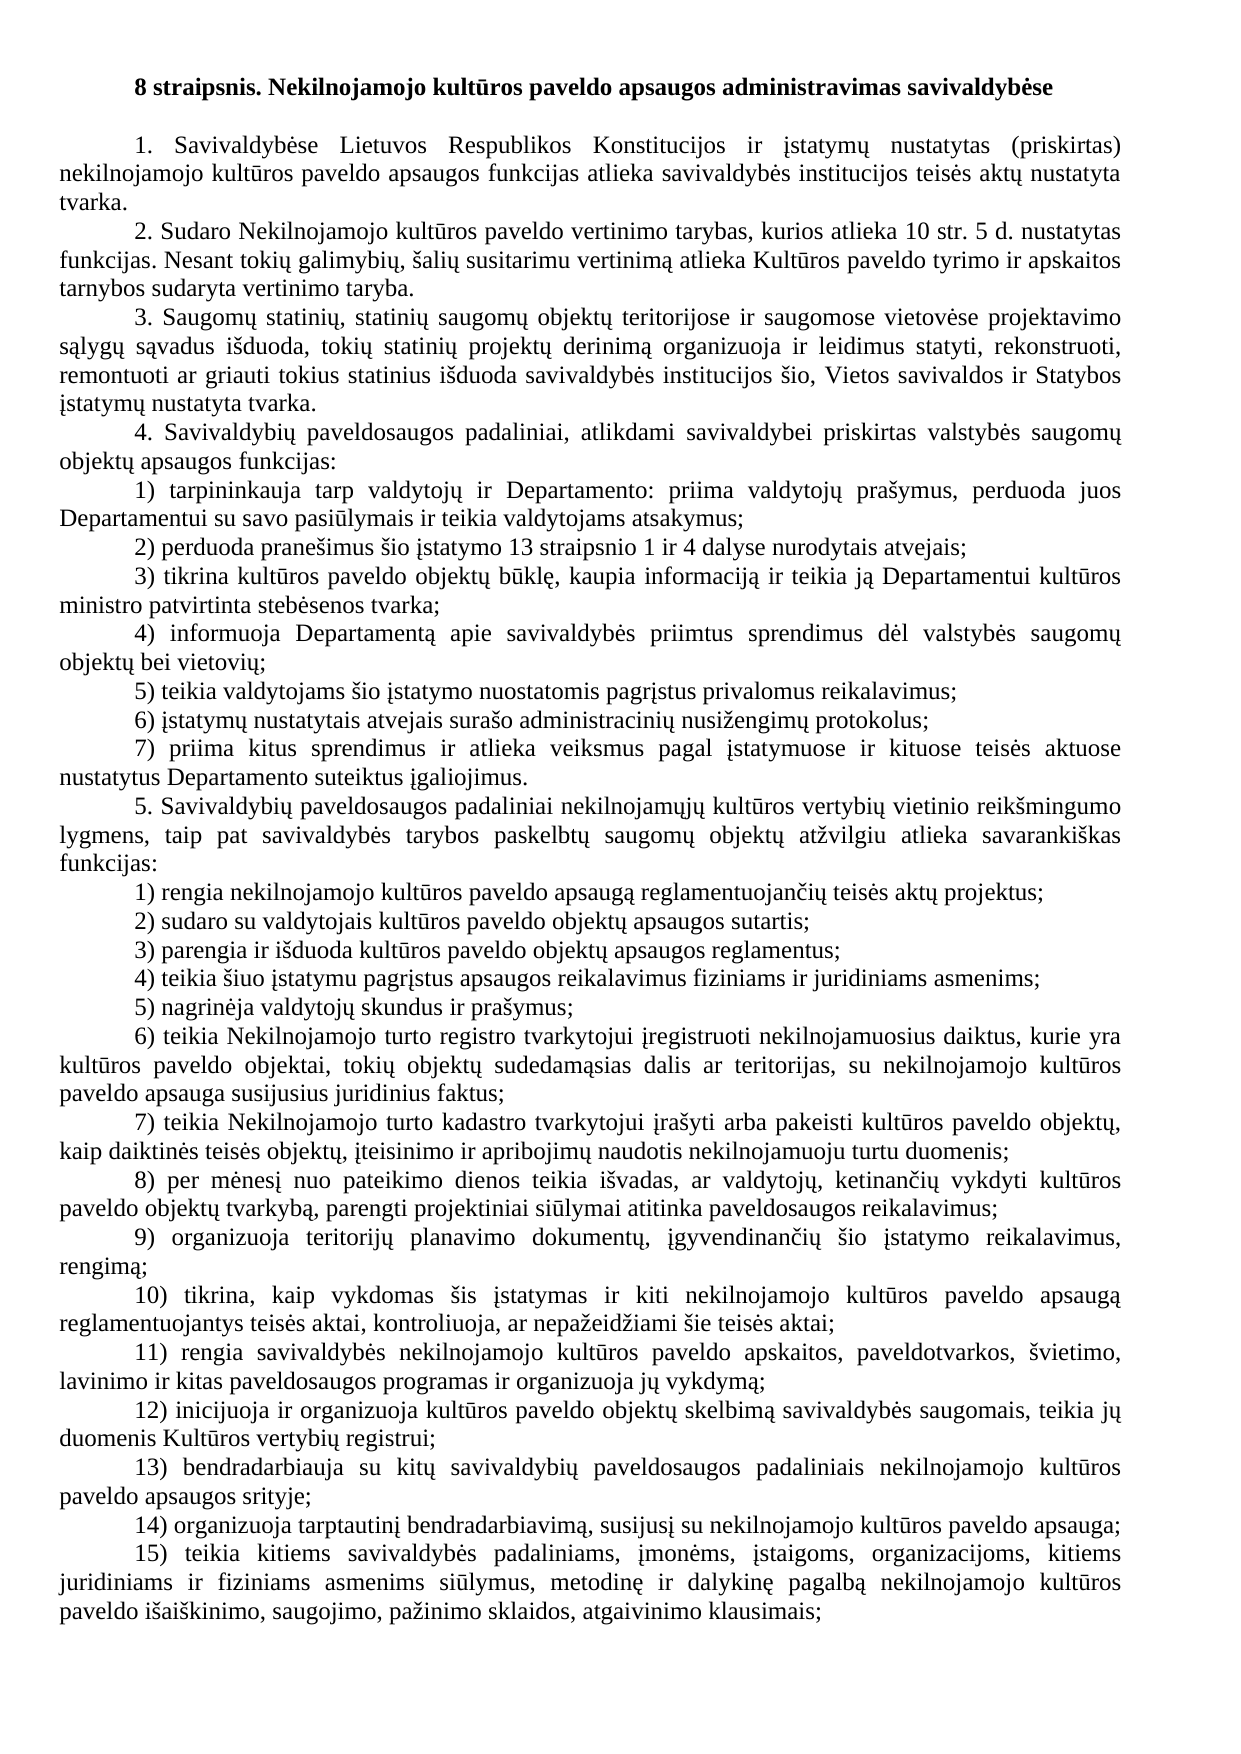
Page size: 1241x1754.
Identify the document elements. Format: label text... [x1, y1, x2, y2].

text 12) inicijuoja ir organizuoja kultūros paveldo objektų skelbimą savivaldybės saugomais, teikia jų duomenis Kultūros vertybių registrui; [59, 1395, 1122, 1452]
text 4) teikia šiuo įstatymu pagrįstus apsaugos reikalavimus fiziniams ir juridiniams asmenims; [59, 963, 1122, 992]
text 15) teikia kitiems savivaldybės padaliniams, įmonėms, įstaigoms, organizacijoms, kitiems juridiniams ir fiziniams asmenims siūlymus, metodinę ir dalykinę pagalbą nekilnojamojo kultūros paveldo išaiškinimo, saugojimo, pažinimo sklaidos, atgaivinimo klausimais; [59, 1538, 1122, 1625]
text 14) organizuoja tarptautinį bendradarbiavimą, susijusį su nekilnojamojo kultūros paveldo apsauga; [59, 1510, 1122, 1538]
text 2. Sudaro Nekilnojamojo kultūros paveldo vertinimo tarybas, kurios atlieka 10 str. 5 d. nustatytas funkcijas. Nesant tokių galimybių, šalių susitarimu vertinimą atlieka Kultūros paveldo tyrimo ir apskaitos tarnybos sudaryta vertinimo taryba. [59, 216, 1122, 302]
text 7) teikia Nekilnojamojo turto kadastro tvarkytojui įrašyti arba pakeisti kultūros paveldo objektų, kaip daiktinės teisės objektų, įteisinimo ir apribojimų naudotis nekilnojamuoju turtu duomenis; [59, 1107, 1122, 1165]
text 1) tarpininkauja tarp valdytojų ir Departamento: priima valdytojų prašymus, perduoda juos Departamentui su savo pasiūlymais ir teikia valdytojams atsakymus; [59, 475, 1122, 532]
text 9) organizuoja teritorijų planavimo dokumentų, įgyvendinančių šio įstatymo reikalavimus, rengimą; [59, 1222, 1122, 1280]
text 8) per mėnesį nuo pateikimo dienos teikia išvadas, ar valdytojų, ketinančių vykdyti kultūros paveldo objektų tvarkybą, parengti projektiniai siūlymai atitinka paveldosaugos reikalavimus; [59, 1165, 1122, 1222]
text 10) tikrina, kaip vykdomas šis įstatymas ir kiti nekilnojamojo kultūros paveldo apsaugą reglamentuojantys teisės aktai, kontroliuoja, ar nepažeidžiami šie teisės aktai; [59, 1280, 1122, 1337]
text 3) parengia ir išduoda kultūros paveldo objektų apsaugos reglamentus; [59, 935, 1122, 963]
text 3) tikrina kultūros paveldo objektų būklę, kaupia informaciją ir teikia ją Departamentui kultūros ministro patvirtinta stebėsenos tvarka; [59, 561, 1122, 618]
text 6) įstatymų nustatytais atvejais surašo administracinių nusižengimų protokolus; [59, 705, 1122, 733]
text 2) sudaro su valdytojais kultūros paveldo objektų apsaugos sutartis; [59, 906, 1122, 935]
text 11) rengia savivaldybės nekilnojamojo kultūros paveldo apskaitos, paveldotvarkos, švietimo, lavinimo ir kitas paveldosaugos programas ir organizuoja jų vykdymą; [59, 1337, 1122, 1395]
text 7) priima kitus sprendimus ir atlieka veiksmus pagal įstatymuose ir kituose teisės aktuose nustatytus Departamento suteiktus įgaliojimus. [59, 733, 1122, 791]
text 4) informuoja Departamentą apie savivaldybės priimtus sprendimus dėl valstybės saugomų objektų bei vietovių; [59, 618, 1122, 676]
text 5. Savivaldybių paveldosaugos padaliniai nekilnojamųjų kultūros vertybių vietinio reikšmingumo lygmens, taip pat savivaldybės tarybos paskelbtų saugomų objektų atžvilgiu atlieka savarankiškas funkcijas: [59, 791, 1122, 877]
text 5) nagrinėja valdytojų skundus ir prašymus; [59, 992, 1122, 1021]
text 3. Saugomų statinių, statinių saugomų objektų teritorijose ir saugomose vietovėse projektavimo sąlygų sąvadus išduoda, tokių statinių projektų derinimą organizuoja ir leidimus statyti, rekonstruoti, remontuoti ar griauti tokius statinius išduoda savivaldybės institucijos šio, Vietos savivaldos ir Statybos įstatymų nustatyta tvarka. [59, 302, 1122, 417]
text 1) rengia nekilnojamojo kultūros paveldo apsaugą reglamentuojančių teisės aktų projektus; [59, 877, 1122, 906]
text 1. Savivaldybėse Lietuvos Respublikos Konstitucijos ir įstatymų nustatytas (priskirtas) nekilnojamojo kultūros paveldo apsaugos funkcijas atlieka savivaldybės institucijos teisės aktų nustatyta tvarka. [59, 130, 1122, 216]
text 5) teikia valdytojams šio įstatymo nuostatomis pagrįstus privalomus reikalavimus; [59, 676, 1122, 705]
text 2) perduoda pranešimus šio įstatymo 13 straipsnio 1 ir 4 dalyse nurodytais atvejais; [59, 532, 1122, 561]
text 13) bendradarbiauja su kitų savivaldybių paveldosaugos padaliniais nekilnojamojo kultūros paveldo apsaugos srityje; [59, 1452, 1122, 1510]
subtitle 8 straipsnis. Nekilnojamojo kultūros paveldo apsaugos administravimas savivaldybėse [134, 72, 1122, 101]
text 6) teikia Nekilnojamojo turto registro tvarkytojui įregistruoti nekilnojamuosius daiktus, kurie yra kultūros paveldo objektai, tokių objektų sudedamąsias dalis ar teritorijas, su nekilnojamojo kultūros paveldo apsauga susijusius juridinius faktus; [59, 1021, 1122, 1107]
text 4. Savivaldybių paveldosaugos padaliniai, atlikdami savivaldybei priskirtas valstybės saugomų objektų apsaugos funkcijas: [59, 417, 1122, 475]
